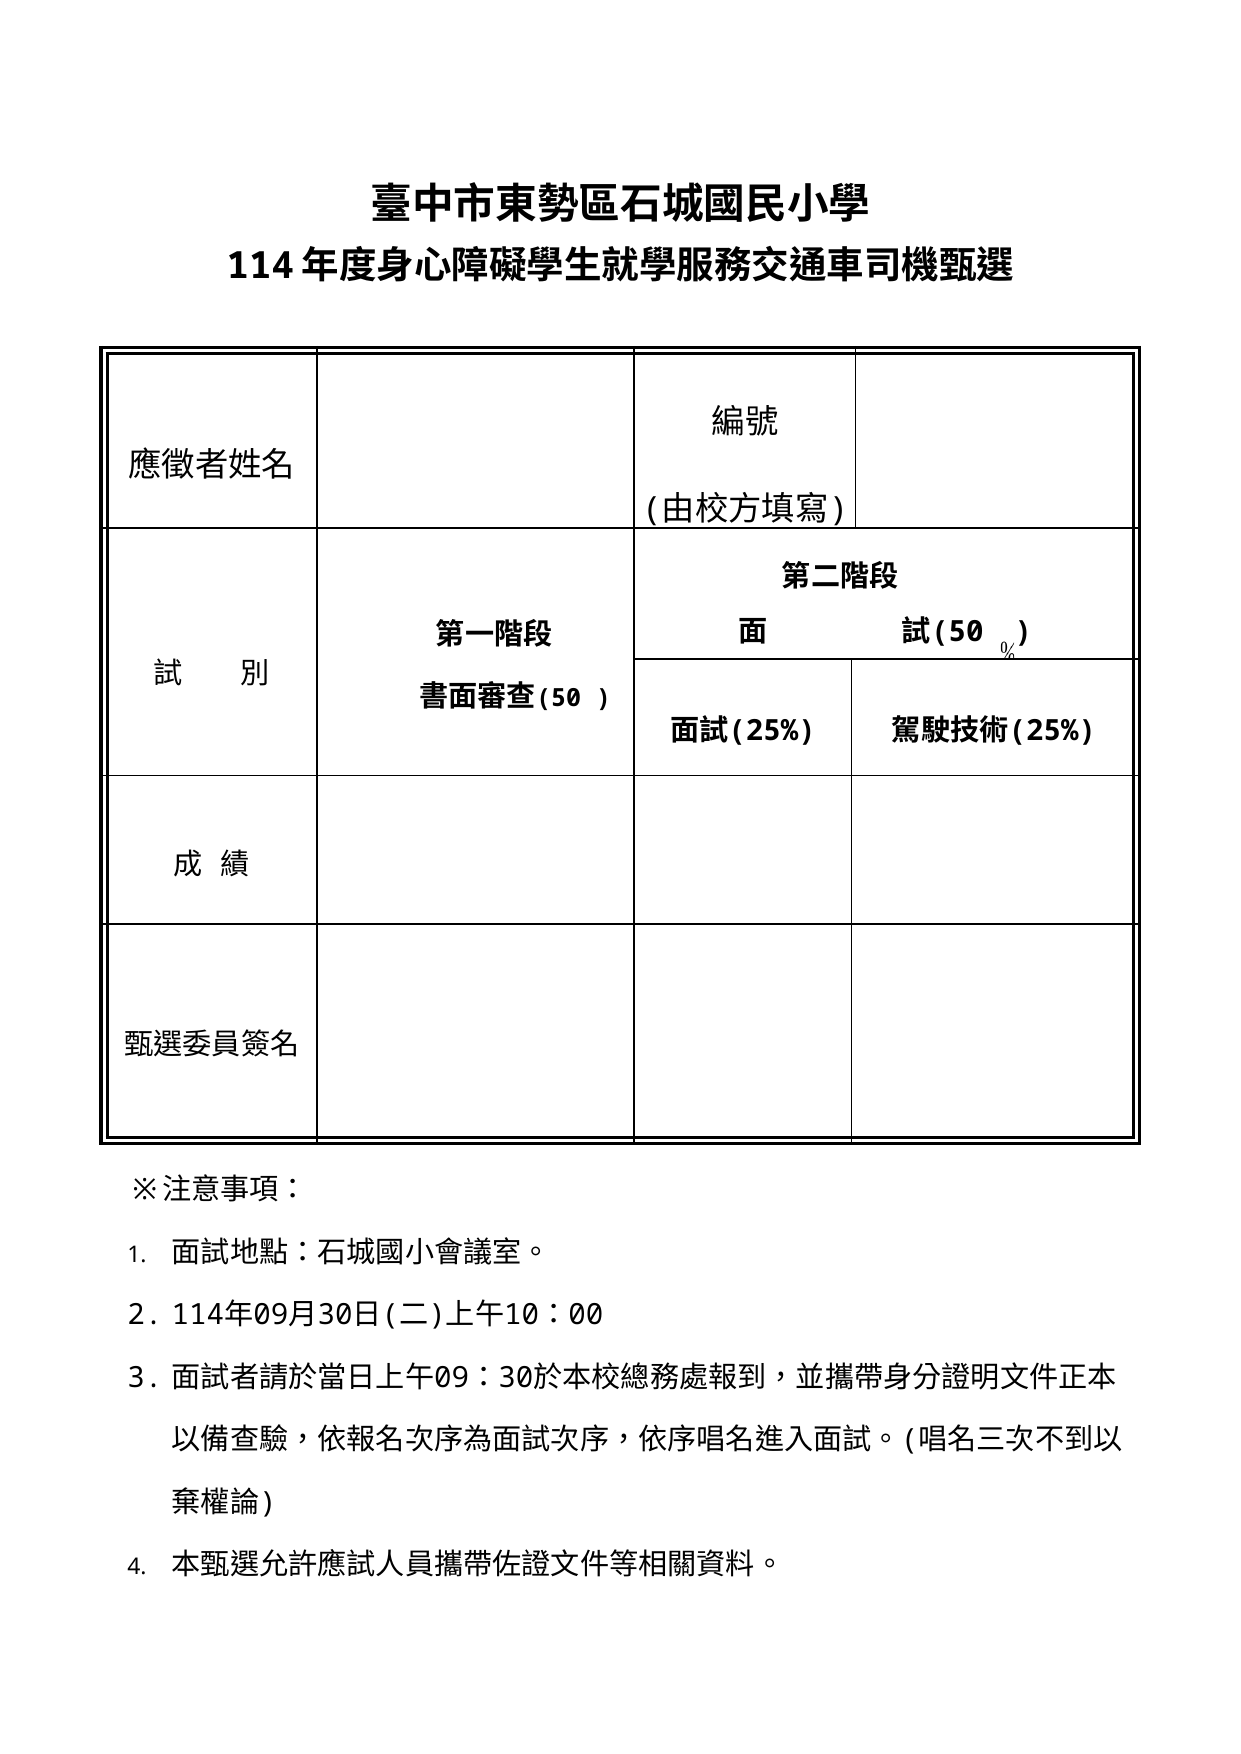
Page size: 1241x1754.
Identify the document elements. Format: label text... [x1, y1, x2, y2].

table_cell 第二階段 面 試(50 ) [635, 529, 1132, 658]
table_cell 試 別 [109, 529, 316, 774]
table_header [856, 349, 1136, 527]
table_cell 駕駛技術(25%) [852, 660, 1132, 774]
list 面試者請於當日上午09：30於本校總務處報到，並攜帶身分證明文件正本以備查驗，依報名次序為面試次序，依序唱名進入面試。(唱名三次不到以棄權論) [127, 1333, 1128, 1520]
table_cell [318, 925, 633, 1136]
table_cell [635, 776, 851, 923]
list 114年09月30日(二)上午10：00 [127, 1270, 1128, 1333]
table_cell [852, 925, 1132, 1136]
table_header 編號 (由校方填寫) [635, 355, 855, 527]
list 面試地點：石城國小會議室。 [127, 1208, 1128, 1270]
table_cell 甄選委員簽名 [109, 925, 316, 1136]
table_cell [852, 776, 1132, 923]
text ※注意事項： [127, 1145, 1128, 1208]
table_cell [318, 776, 633, 923]
table_cell 第一階段 書面審查(50 ) [318, 529, 633, 774]
table_header [318, 355, 633, 527]
table_cell 面試(25%) [635, 660, 851, 774]
table_header [856, 355, 1132, 527]
text 臺中市東勢區石城國民小學 [112, 158, 1128, 221]
table_header 應徵者姓名 [104, 349, 316, 527]
table_cell 成 績 [109, 776, 316, 923]
text 114年度身心障礙學生就學服務交通車司機甄選 [112, 221, 1128, 283]
list 本甄選允許應試人員攜帶佐證文件等相關資料。 [127, 1520, 1128, 1583]
table_cell [635, 925, 851, 1136]
